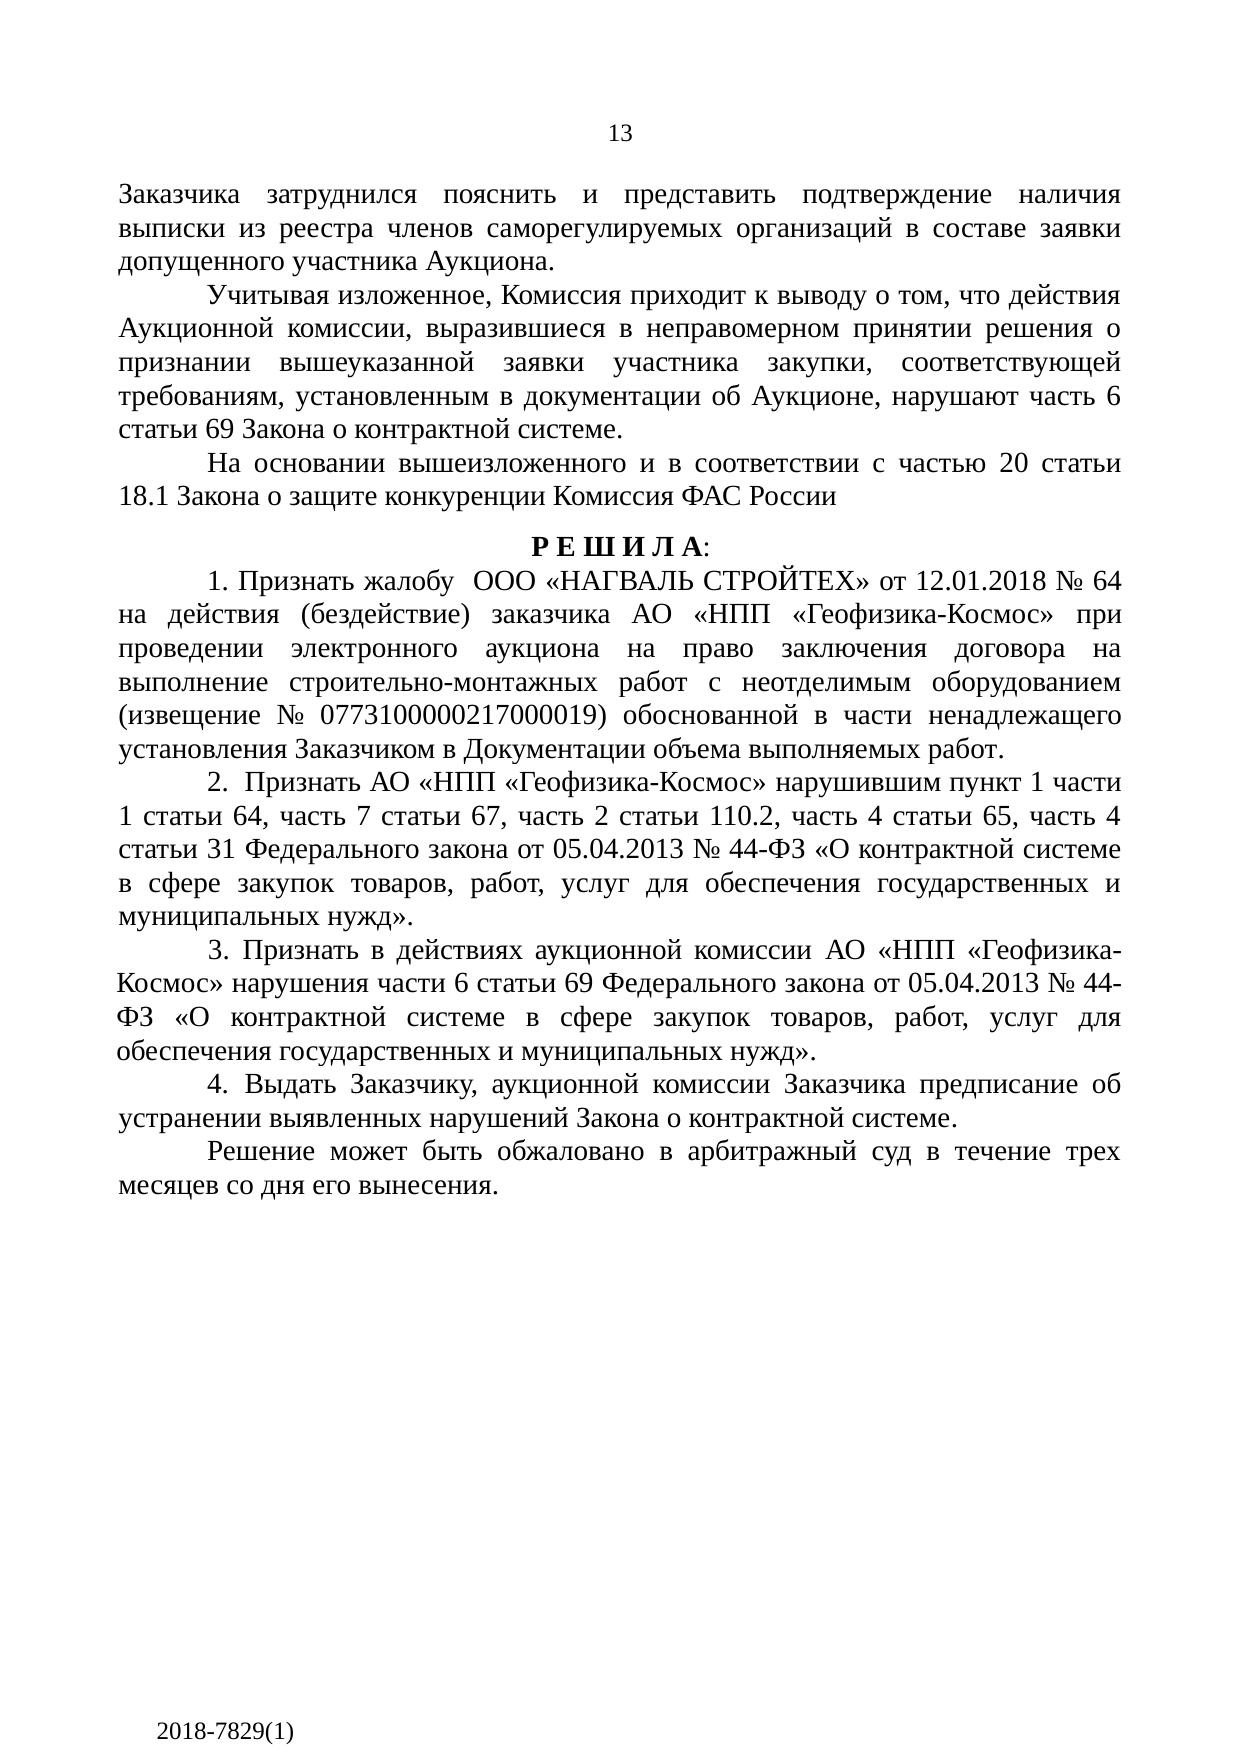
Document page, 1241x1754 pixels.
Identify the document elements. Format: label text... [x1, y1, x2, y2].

list Выдать Заказчику, аукционной комиссии Заказчика предписание об устранении выявленных нарушений Закона о контрактной системе. [118, 1066, 1122, 1133]
text Р Е Ш И Л А: [118, 529, 1122, 563]
text На основании вышеизложенного и в соответствии с частью 20 статьи 18.1 Закона о защите конкуренции Комиссия ФАС России [118, 445, 1122, 512]
text 1. Признать жалобу ООО «НАГВАЛЬ СТРОЙТЕХ» от 12.01.2018 № 64 на действия (бездействие) заказчика АО «НПП «Геофизика-Космос» при проведении электронного аукциона на право заключения договора на выполнение строительно-монтажных работ с неотделимым оборудованием (извещение № 0773100000217000019) обоснованной в части ненадлежащего установления Заказчиком в Документации объема выполняемых работ. [118, 563, 1122, 764]
list Признать АО «НПП «Геофизика-Космос» нарушившим пункт 1 части 1 статьи 64, часть 7 статьи 67, часть 2 статьи 110.2, часть 4 статьи 65, часть 4 статьи 31 Федерального закона от 05.04.2013 № 44-ФЗ «О контрактной системе в сфере закупок товаров, работ, услуг для обеспечения государственных и муниципальных нужд». [118, 764, 1122, 932]
text Решение может быть обжаловано в арбитражный суд в течение трех месяцев со дня его вынесения. [118, 1133, 1122, 1200]
text Заказчика затруднился пояснить и представить подтверждение наличия выписки из реестра членов саморегулируемых организаций в составе заявки допущенного участника Аукциона. [118, 176, 1122, 277]
text Учитывая изложенное, Комиссия приходит к выводу о том, что действия Аукционной комиссии, выразившиеся в неправомерном принятии решения о признании вышеуказанной заявки участника закупки, соответствующей требованиям, установленным в документации об Аукционе, нарушают часть 6 статьи 69 Закона о контрактной системе. [118, 277, 1122, 445]
list Признать в действиях аукционной комиссии АО «НПП «Геофизика-Космос» нарушения части 6 статьи 69 Федерального закона от 05.04.2013 № 44-ФЗ «О контрактной системе в сфере закупок товаров, работ, услуг для обеспечения государственных и муниципальных нужд». [116, 932, 1122, 1066]
